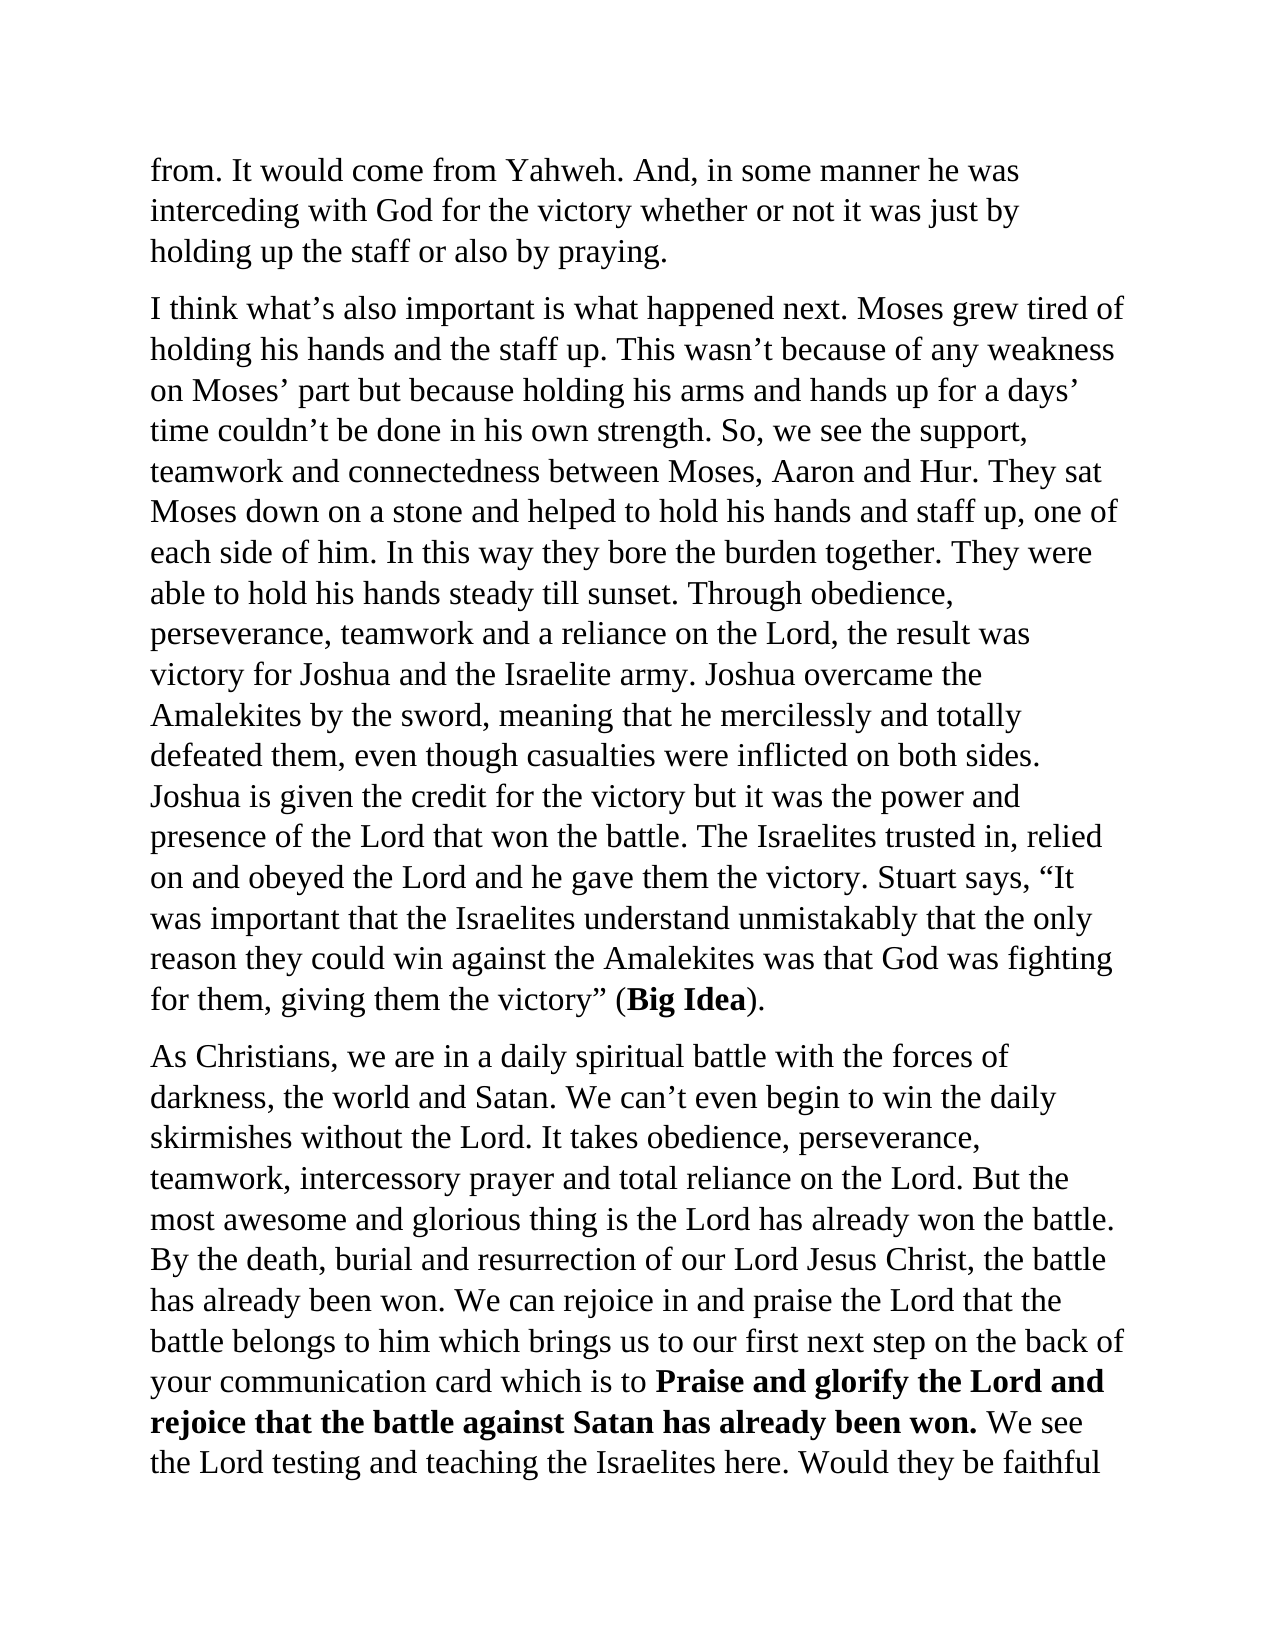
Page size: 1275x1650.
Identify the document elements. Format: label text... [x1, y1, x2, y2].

text As Christians, we are in a daily spiritual battle with the forces of darkness, the world and Satan. We can’t even begin to win the daily skirmishes without the Lord. It takes obedience, perseverance, teamwork, intercessory prayer and total reliance on the Lord. But the most awesome and glorious thing is the Lord has already won the battle. By the death, burial and resurrection of our Lord Jesus Christ, the battle has already been won. We can rejoice in and praise the Lord that the battle belongs to him which brings us to our first next step on the back of your communication card which is to Praise and glorify the Lord and rejoice that the battle against Satan has already been won. We see the Lord testing and teaching the Israelites here. Would they be faithful [150, 1036, 1125, 1481]
text I think what’s also important is what happened next. Moses grew tired of holding his hands and the staff up. This wasn’t because of any weakness on Moses’ part but because holding his arms and hands up for a days’ time couldn’t be done in his own strength. So, we see the support, teamwork and connectedness between Moses, Aaron and Hur. They sat Moses down on a stone and helped to hold his hands and staff up, one of each side of him. In this way they bore the burden together. They were able to hold his hands steady till sunset. Through obedience, perseverance, teamwork and a reliance on the Lord, the result was victory for Joshua and the Israelite army. Joshua overcame the Amalekites by the sword, meaning that he mercilessly and totally defeated them, even though casualties were inflicted on both sides. Joshua is given the credit for the victory but it was the power and presence of the Lord that won the battle. The Israelites trusted in, relied on and obeyed the Lord and he gave them the victory. Stuart says, “It was important that the Israelites understand unmistakably that the only reason they could win against the Amalekites was that God was fighting for them, giving them the victory” (Big Idea). [150, 288, 1125, 1017]
text from. It would come from Yahweh. And, in some manner he was interceding with God for the victory whether or not it was just by holding up the staff or also by praying. [150, 150, 1125, 269]
